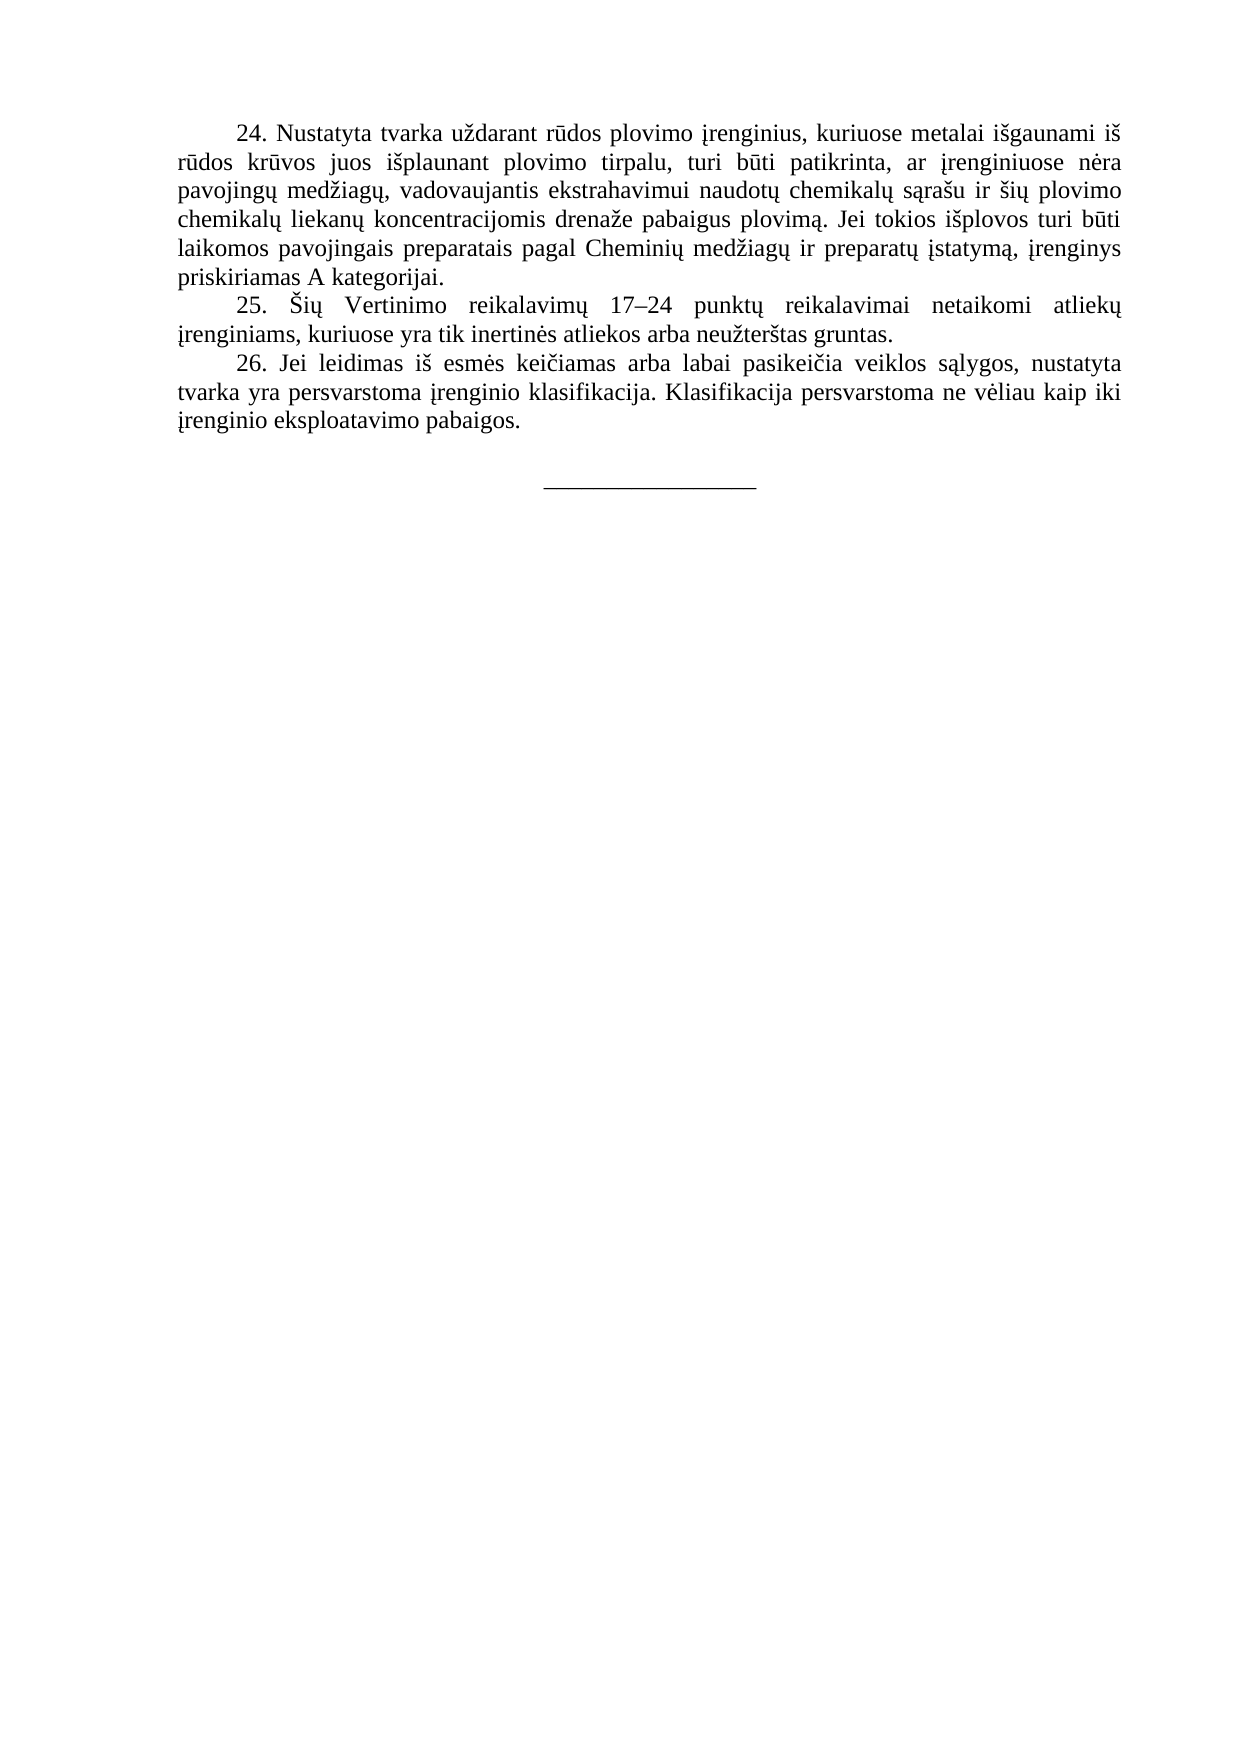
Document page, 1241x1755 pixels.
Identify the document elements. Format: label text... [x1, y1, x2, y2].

text 24. Nustatyta tvarka uždarant rūdos plovimo įrenginius, kuriuose metalai išgaunami iš rūdos krūvos juos išplaunant plovimo tirpalu, turi būti patikrinta, ar įrenginiuose nėra pavojingų medžiagų, vadovaujantis ekstrahavimui naudotų chemikalų sąrašu ir šių plovimo chemikalų liekanų koncentracijomis drenaže pabaigus plovimą. Jei tokios išplovos turi būti laikomos pavojingais preparatais pagal Cheminių medžiagų ir preparatų įstatymą, įrenginys priskiriamas A kategorijai. [177, 118, 1122, 291]
text 26. Jei leidimas iš esmės keičiamas arba labai pasikeičia veiklos sąlygos, nustatyta tvarka yra persvarstoma įrenginio klasifikacija. Klasifikacija persvarstoma ne vėliau kaip iki įrenginio eksploatavimo pabaigos. [177, 348, 1122, 434]
text _________________ [177, 463, 1122, 492]
text 25. Šių Vertinimo reikalavimų 17–24 punktų reikalavimai netaikomi atliekų įrenginiams, kuriuose yra tik inertinės atliekos arba neužterštas gruntas. [177, 291, 1122, 348]
